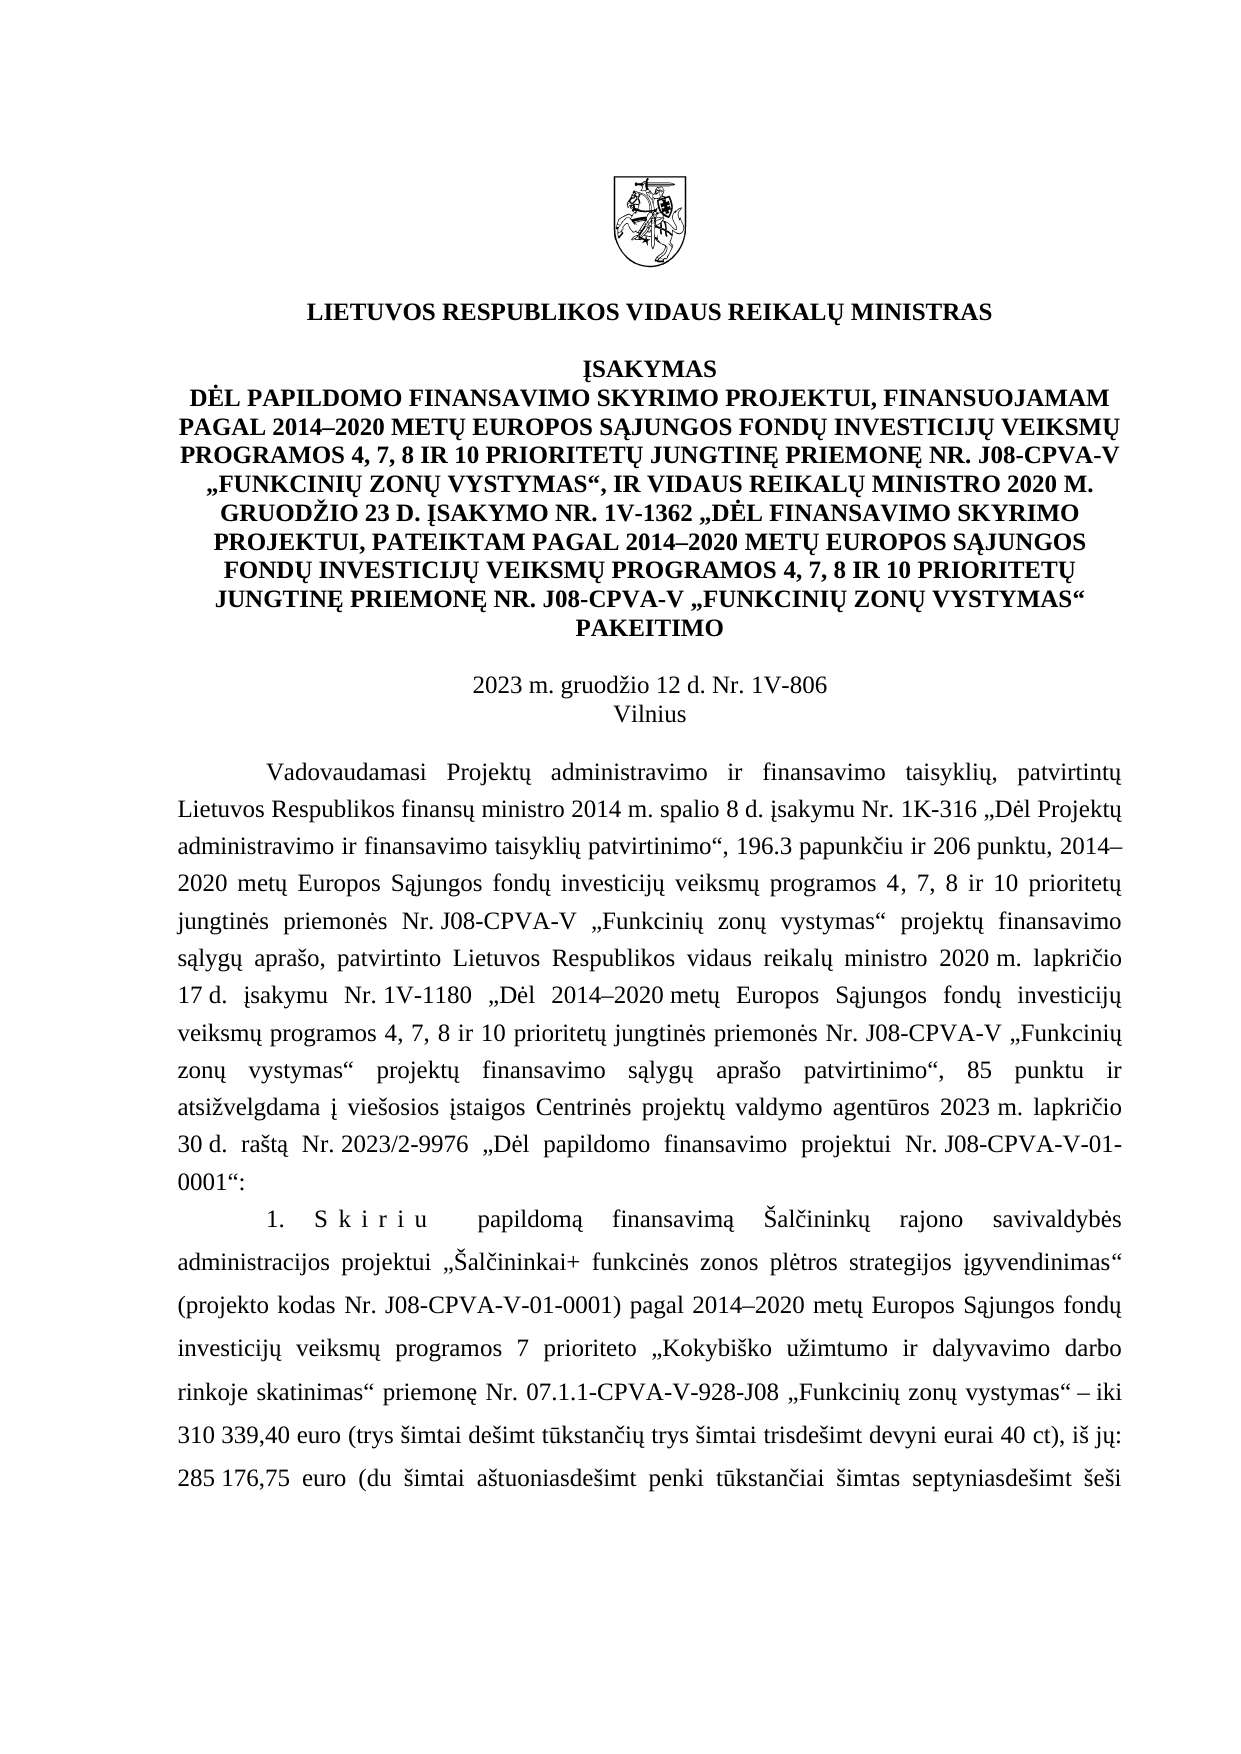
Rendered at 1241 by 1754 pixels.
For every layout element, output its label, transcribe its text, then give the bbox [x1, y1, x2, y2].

text DĖL PAPILDOMO FINANSAVIMO SKYRIMO PROJEKTUI, FINANSUOJAMAM PAGAL 2014–2020 METŲ EUROPOS SĄJUNGOS FONDŲ INVESTICIJŲ VEIKSMŲ PROGRAMOS 4, 7, 8 IR 10 PRIORITETŲ JUNGTINĘ PRIEMONĘ NR. J08-CPVA-V „FUNKCINIŲ ZONŲ VYSTYMAS“, IR VIDAUS REIKALŲ MINISTRO 2020 M. GRUODŽIO 23 D. ĮSAKYMO NR. 1V-1362 „DĖL FINANSAVIMO SKYRIMO PROJEKTUI, PATEIKTAM PAGAL 2014–2020 METŲ EUROPOS SĄJUNGOS FONDŲ INVESTICIJŲ VEIKSMŲ PROGRAMOS 4, 7, 8 IR 10 PRIORITETŲ JUNGTINĘ PRIEMONĘ NR. J08-CPVA-V „FUNKCINIŲ ZONŲ VYSTYMAS“ PAKEITIMO [177, 383, 1122, 642]
text ĮSAKYMAS [177, 354, 1122, 383]
text 2023 m. gruodžio 12 d. Nr. 1V-806 [177, 670, 1122, 699]
text Vilnius [177, 699, 1122, 728]
text Vadovaudamasi Projektų administravimo ir finansavimo taisyklių, patvirtintų Lietuvos Respublikos finansų ministro 2014 m. spalio 8 d. įsakymu Nr. 1K-316 „Dėl Projektų administravimo ir finansavimo taisyklių patvirtinimo“, 196.3 papunkčiu ir 206 punktu, 2014–2020 metų Europos Sąjungos fondų investicijų veiksmų programos 4, 7, 8 ir 10 prioritetų jungtinės priemonės Nr. J08-CPVA-V „Funkcinių zonų vystymas“ projektų finansavimo sąlygų aprašo, patvirtinto Lietuvos Respublikos vidaus reikalų ministro 2020 m. lapkričio 17 d. įsakymu Nr. 1V-1180 „Dėl 2014–2020 metų Europos Sąjungos fondų investicijų veiksmų programos 4, 7, 8 ir 10 prioritetų jungtinės priemonės Nr. J08-CPVA-V „Funkcinių zonų vystymas“ projektų finansavimo sąlygų aprašo patvirtinimo“, 85 punktu ir atsižvelgdama į viešosios įstaigos Centrinės projektų valdymo agentūros 2023 m. lapkričio 30 d. raštą Nr. 2023/2-9976 „Dėl papildomo finansavimo projektui Nr. J08-CPVA-V-01-0001“: [177, 757, 1122, 1196]
text LIETUVOS RESPUBLIKOS VIDAUS REIKALŲ MINISTRAS [177, 297, 1122, 325]
text 1. Skiriu papildomą finansavimą Šalčininkų rajono savivaldybės administracijos projektui „Šalčininkai+ funkcinės zonos plėtros strategijos įgyvendinimas“ (projekto kodas Nr. J08-CPVA-V-01-0001) pagal 2014–2020 metų Europos Sąjungos fondų investicijų veiksmų programos 7 prioriteto „Kokybiško užimtumo ir dalyvavimo darbo rinkoje skatinimas“ priemonę Nr. 07.1.1-CPVA-V-928-J08 „Funkcinių zonų vystymas“ – iki 310 339,40 euro (trys šimtai dešimt tūkstančių trys šimtai trisdešimt devyni eurai 40 ct), iš jų: 285 176,75 euro (du šimtai aštuoniasdešimt penki tūkstančiai šimtas septyniasdešimt šeši [177, 1204, 1122, 1492]
